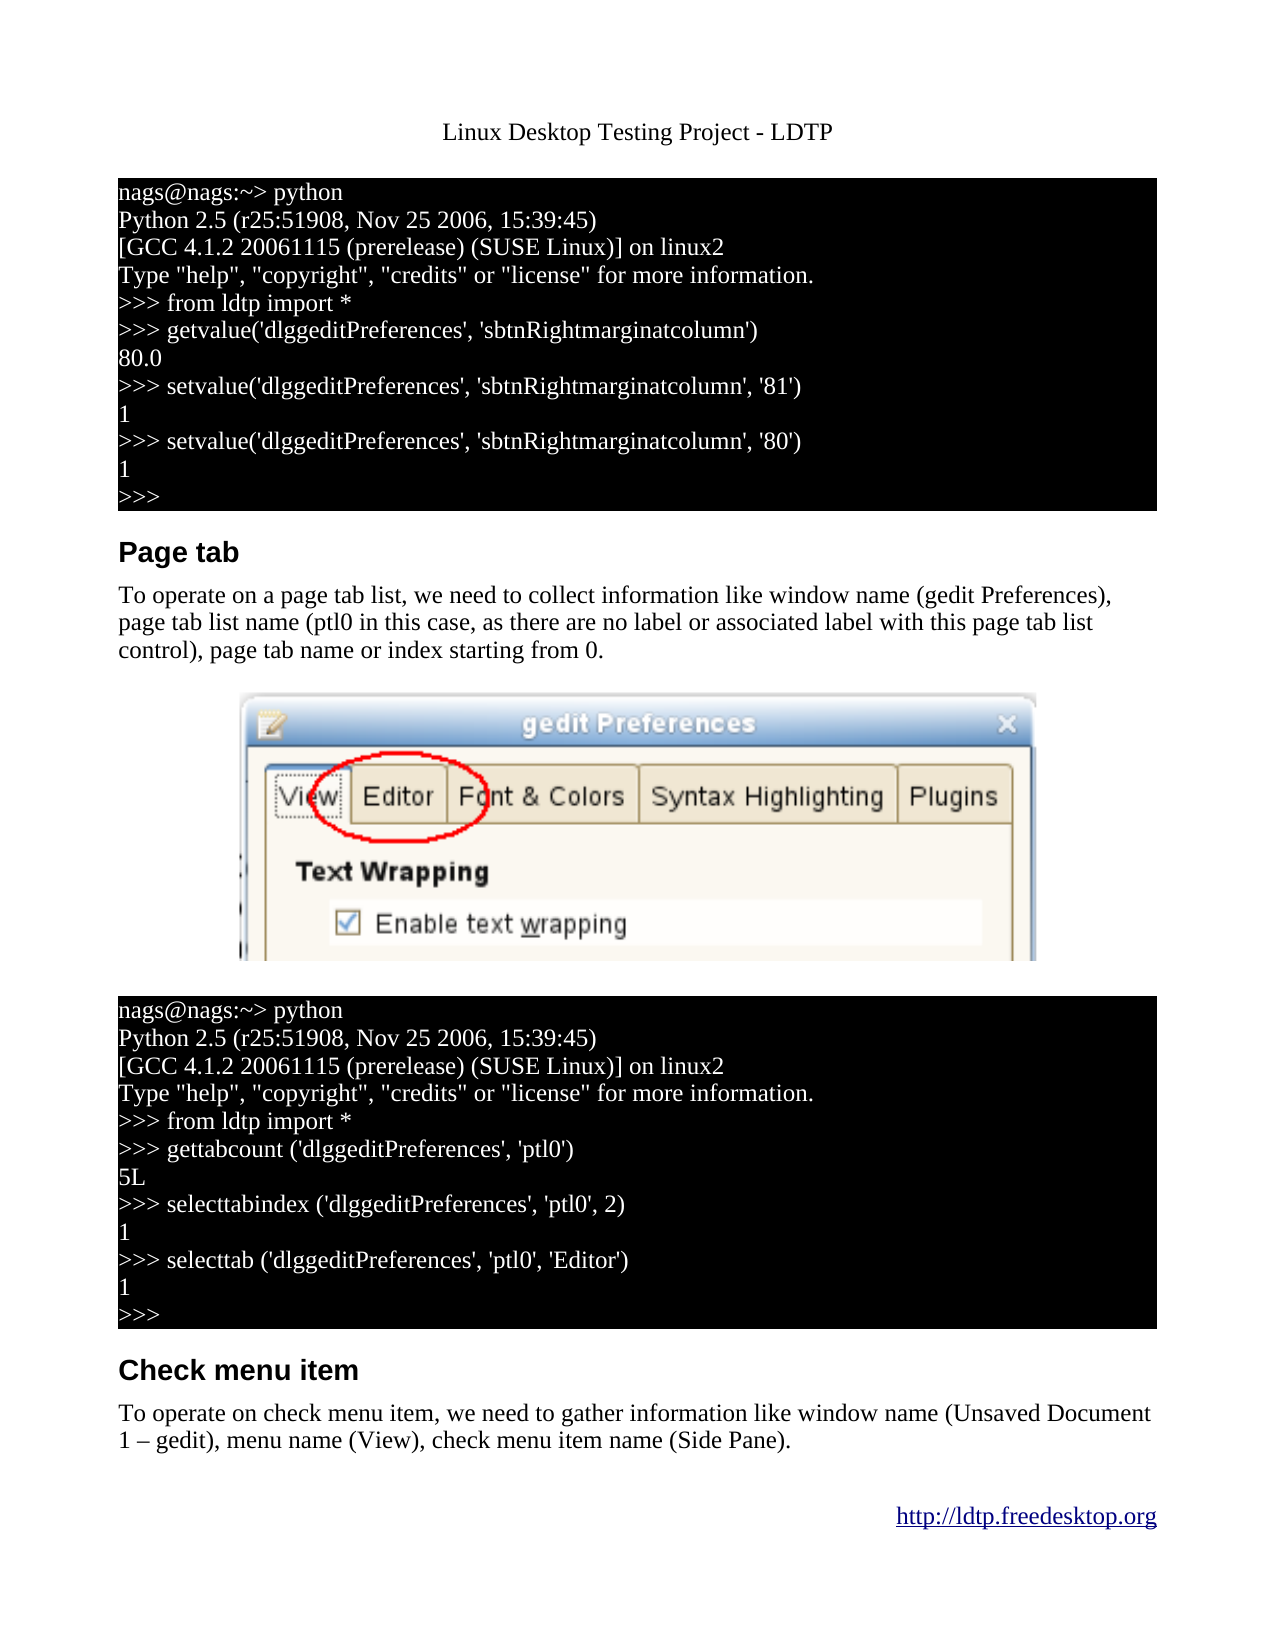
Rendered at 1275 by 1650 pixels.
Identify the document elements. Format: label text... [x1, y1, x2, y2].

text >>> selecttabindex ('dlggeditPreferences', 'ptl0', 2) [118, 1190, 1157, 1218]
text [GCC 4.1.2 20061115 (prerelease) (SUSE Linux)] on linux2 [118, 1052, 1157, 1079]
text >>> [118, 1301, 1157, 1329]
text >>> gettabcount ('dlggeditPreferences', 'ptl0') [118, 1135, 1157, 1163]
picture [238, 691, 1037, 961]
text [GCC 4.1.2 20061115 (prerelease) (SUSE Linux)] on linux2 [118, 233, 1157, 261]
text >>> [118, 483, 1157, 511]
text >>> from ldtp import * [118, 1107, 1157, 1135]
text nags@nags:~> python [118, 996, 1157, 1024]
text >>> setvalue('dlggeditPreferences', 'sbtnRightmarginatcolumn', '80') [118, 427, 1157, 455]
text Type "help", "copyright", "credits" or "license" for more information. [118, 1079, 1157, 1107]
text To operate on check menu item, we need to gather information like window name (Unsaved Document 1 – gedit), menu name (View), check menu item name (Side Pane). [118, 1399, 1157, 1454]
text 1 [118, 455, 1157, 483]
text 1 [118, 400, 1157, 427]
text >>> selecttab ('dlggeditPreferences', 'ptl0', 'Editor') [118, 1246, 1157, 1273]
text 1 [118, 1273, 1157, 1301]
text >>> setvalue('dlggeditPreferences', 'sbtnRightmarginatcolumn', '81') [118, 372, 1157, 400]
text 80.0 [118, 344, 1157, 372]
subtitle Check menu item [118, 1354, 1157, 1386]
text Type "help", "copyright", "credits" or "license" for more information. [118, 261, 1157, 289]
text Python 2.5 (r25:51908, Nov 25 2006, 15:39:45) [118, 1024, 1157, 1052]
text >>> getvalue('dlggeditPreferences', 'sbtnRightmarginatcolumn') [118, 317, 1157, 344]
text 1 [118, 1218, 1157, 1246]
text 5L [118, 1163, 1157, 1190]
text >>> from ldtp import * [118, 289, 1157, 317]
text nags@nags:~> python [118, 178, 1157, 206]
text Python 2.5 (r25:51908, Nov 25 2006, 15:39:45) [118, 206, 1157, 233]
subtitle Page tab [118, 536, 1157, 568]
text To operate on a page tab list, we need to collect information like window name (gedit Preferences), page tab list name (ptl0 in this case, as there are no label or associated label with this page tab list control), page tab name or index starting from 0. [118, 581, 1157, 664]
